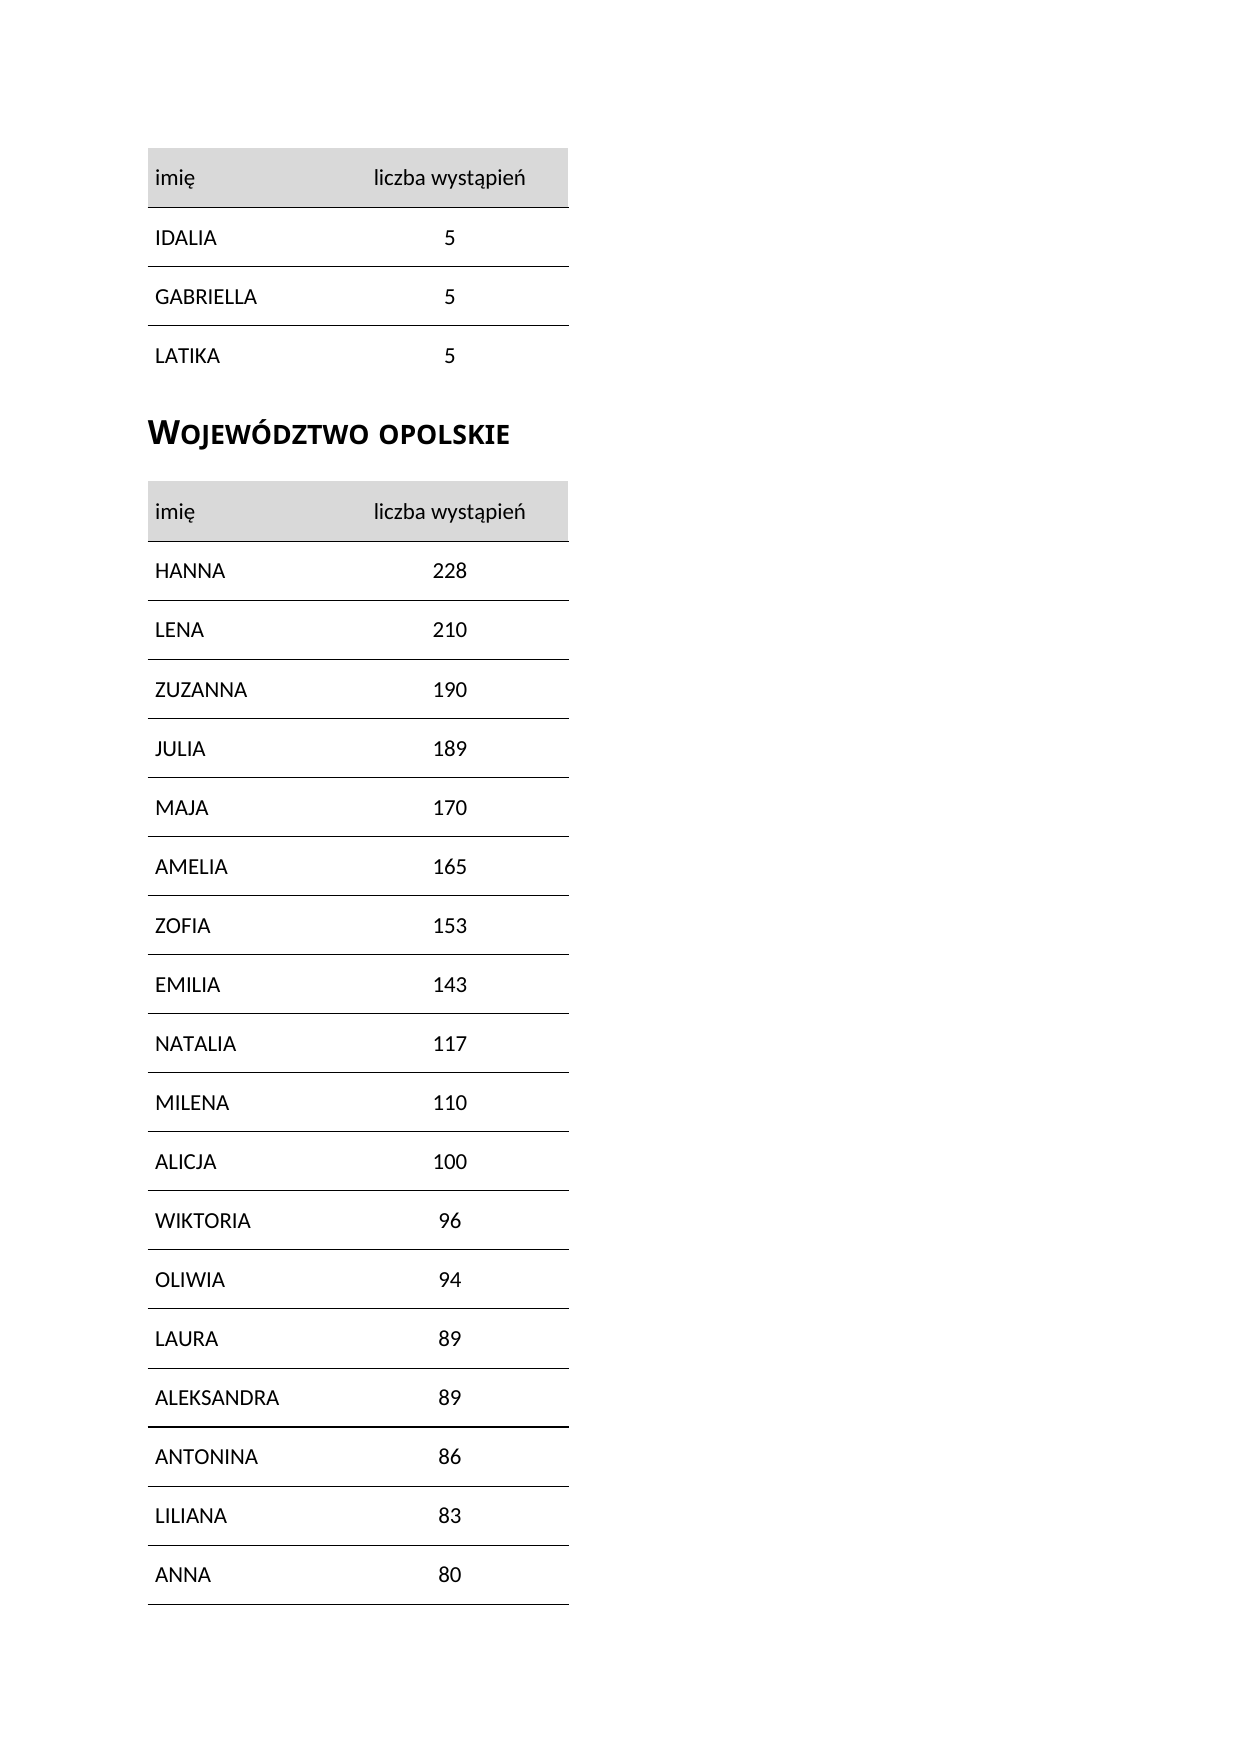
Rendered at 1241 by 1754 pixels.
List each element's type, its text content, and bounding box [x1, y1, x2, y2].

table_cell 5 [331, 326, 568, 384]
table_cell 83 [331, 1487, 568, 1544]
table_cell AMELIA [148, 837, 331, 895]
table_cell HANNA [148, 542, 331, 599]
table_cell ALEKSANDRA [148, 1369, 331, 1426]
table_cell 5 [331, 208, 568, 266]
table_cell ZOFIA [148, 896, 331, 954]
table_cell LATIKA [148, 326, 331, 384]
table_cell 165 [331, 837, 568, 895]
table_cell MAJA [148, 778, 331, 836]
table_cell ALICJA [148, 1132, 331, 1190]
table_cell 96 [331, 1191, 568, 1249]
table_cell 143 [331, 955, 568, 1013]
table_cell 89 [331, 1369, 568, 1426]
table_cell 80 [331, 1546, 568, 1604]
table_cell JULIA [148, 719, 331, 777]
table_cell LAURA [148, 1309, 331, 1367]
table_cell LENA [148, 601, 331, 659]
table_cell 94 [331, 1250, 568, 1308]
table_cell 86 [331, 1428, 568, 1486]
table_cell 228 [331, 542, 568, 599]
table_cell 170 [331, 778, 568, 836]
table_cell 153 [331, 896, 568, 954]
table_cell 189 [331, 719, 568, 777]
table_header imię [148, 148, 331, 207]
table_cell OLIWIA [148, 1250, 331, 1308]
table_cell ANTONINA [148, 1428, 331, 1486]
table_cell 89 [331, 1309, 568, 1367]
table_cell LILIANA [148, 1487, 331, 1544]
table_cell 117 [331, 1014, 568, 1072]
table_cell ANNA [148, 1546, 331, 1604]
table_cell NATALIA [148, 1014, 331, 1072]
subtitle Województwo opolskie [148, 409, 1093, 454]
table_cell 110 [331, 1073, 568, 1131]
table_cell 100 [331, 1132, 568, 1190]
table_cell WIKTORIA [148, 1191, 331, 1249]
table_cell ZUZANNA [148, 660, 331, 718]
table_cell 210 [331, 601, 568, 659]
table_header liczba wystąpień [331, 481, 568, 541]
table_cell EMILIA [148, 955, 331, 1013]
table_header imię [148, 481, 331, 541]
table_cell GABRIELLA [148, 267, 331, 325]
table_header liczba wystąpień [331, 148, 568, 207]
table_cell 190 [331, 660, 568, 718]
table_cell IDALIA [148, 208, 331, 266]
table_cell MILENA [148, 1073, 331, 1131]
table_cell 5 [331, 267, 568, 325]
